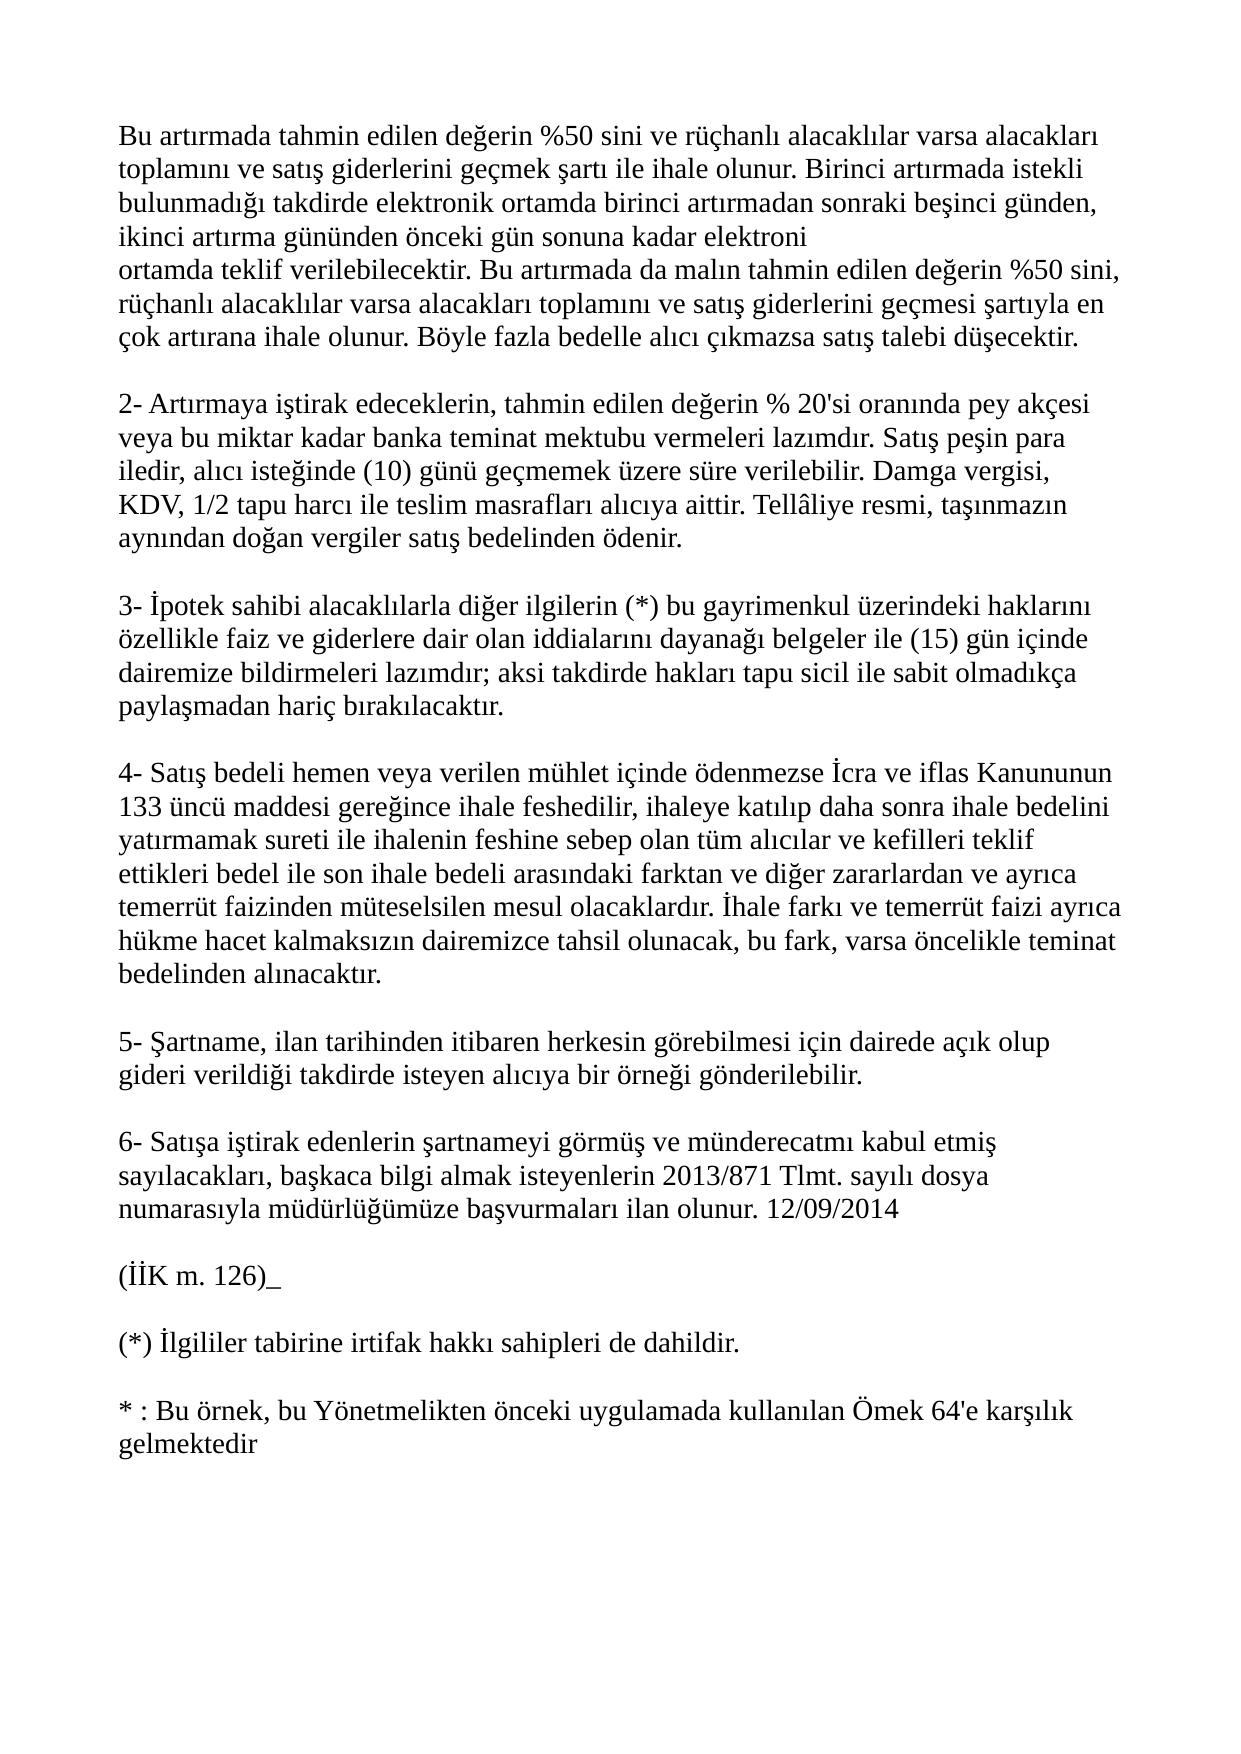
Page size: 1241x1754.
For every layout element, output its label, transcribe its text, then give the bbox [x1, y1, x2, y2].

text 5- Şartname, ilan tarihinden itibaren herkesin görebilmesi için dairede açık olup gideri verildiği takdirde isteyen alıcıya bir örneği gönderilebilir. [118, 1024, 1122, 1091]
text * : Bu örnek, bu Yönetmelikten önceki uygulamada kullanılan Ömek 64'e karşılık gelmektedir [118, 1393, 1122, 1460]
text 6- Satışa iştirak edenlerin şartnameyi görmüş ve münderecatmı kabul etmiş sayılacakları, başkaca bilgi almak isteyenlerin 2013/871 Tlmt. sayılı dosya numarasıyla müdürlüğümüze başvurmaları ilan olunur. 12/09/2014 [118, 1124, 1122, 1225]
text (*) İlgililer tabirine irtifak hakkı sahipleri de dahildir. [118, 1326, 1122, 1359]
text 2- Artırmaya iştirak edeceklerin, tahmin edilen değerin % 20'si oranında pey akçesi veya bu miktar kadar banka teminat mektubu vermeleri lazımdır. Satış peşin para iledir, alıcı isteğinde (10) günü geçmemek üzere süre verilebilir. Damga vergisi, KDV, 1/2 tapu harcı ile teslim masrafları alıcıya aittir. Tellâliye resmi, taşınmazın aynından doğan vergiler satış bedelinden ödenir. [118, 386, 1122, 554]
text ortamda teklif verilebilecektir. Bu artırmada da malın tahmin edilen değerin %50 sini, rüçhanlı alacaklılar varsa alacakları toplamını ve satış giderlerini geçmesi şartıyla en çok artırana ihale olunur. Böyle fazla bedelle alıcı çıkmazsa satış talebi düşecektir. [118, 252, 1122, 353]
text (İİK m. 126)_ [118, 1258, 1122, 1292]
text 4- Satış bedeli hemen veya verilen mühlet içinde ödenmezse İcra ve iflas Kanununun 133 üncü maddesi gereğince ihale feshedilir, ihaleye katılıp daha sonra ihale bedelini yatırmamak sureti ile ihalenin feshine sebep olan tüm alıcılar ve kefilleri teklif ettikleri bedel ile son ihale bedeli arasındaki farktan ve diğer zararlardan ve ayrıca temerrüt faizinden müteselsilen mesul olacaklardır. İhale farkı ve temerrüt faizi ayrıca hükme hacet kalmaksızın dairemizce tahsil olunacak, bu fark, varsa öncelikle teminat bedelinden alınacaktır. [118, 755, 1122, 990]
text 3- İpotek sahibi alacaklılarla diğer ilgilerin (*) bu gayrimenkul üzerindeki haklarını özellikle faiz ve giderlere dair olan iddialarını dayanağı belgeler ile (15) gün içinde dairemize bildirmeleri lazımdır; aksi takdirde hakları tapu sicil ile sabit olmadıkça paylaşmadan hariç bırakılacaktır. [118, 588, 1122, 722]
text Bu artırmada tahmin edilen değerin %50 sini ve rüçhanlı alacaklılar varsa alacakları toplamını ve satış giderlerini geçmek şartı ile ihale olunur. Birinci artırmada istekli bulunmadığı takdirde elektronik ortamda birinci artırmadan sonraki beşinci günden, ikinci artırma gününden önceki gün sonuna kadar elektroni [118, 118, 1122, 252]
